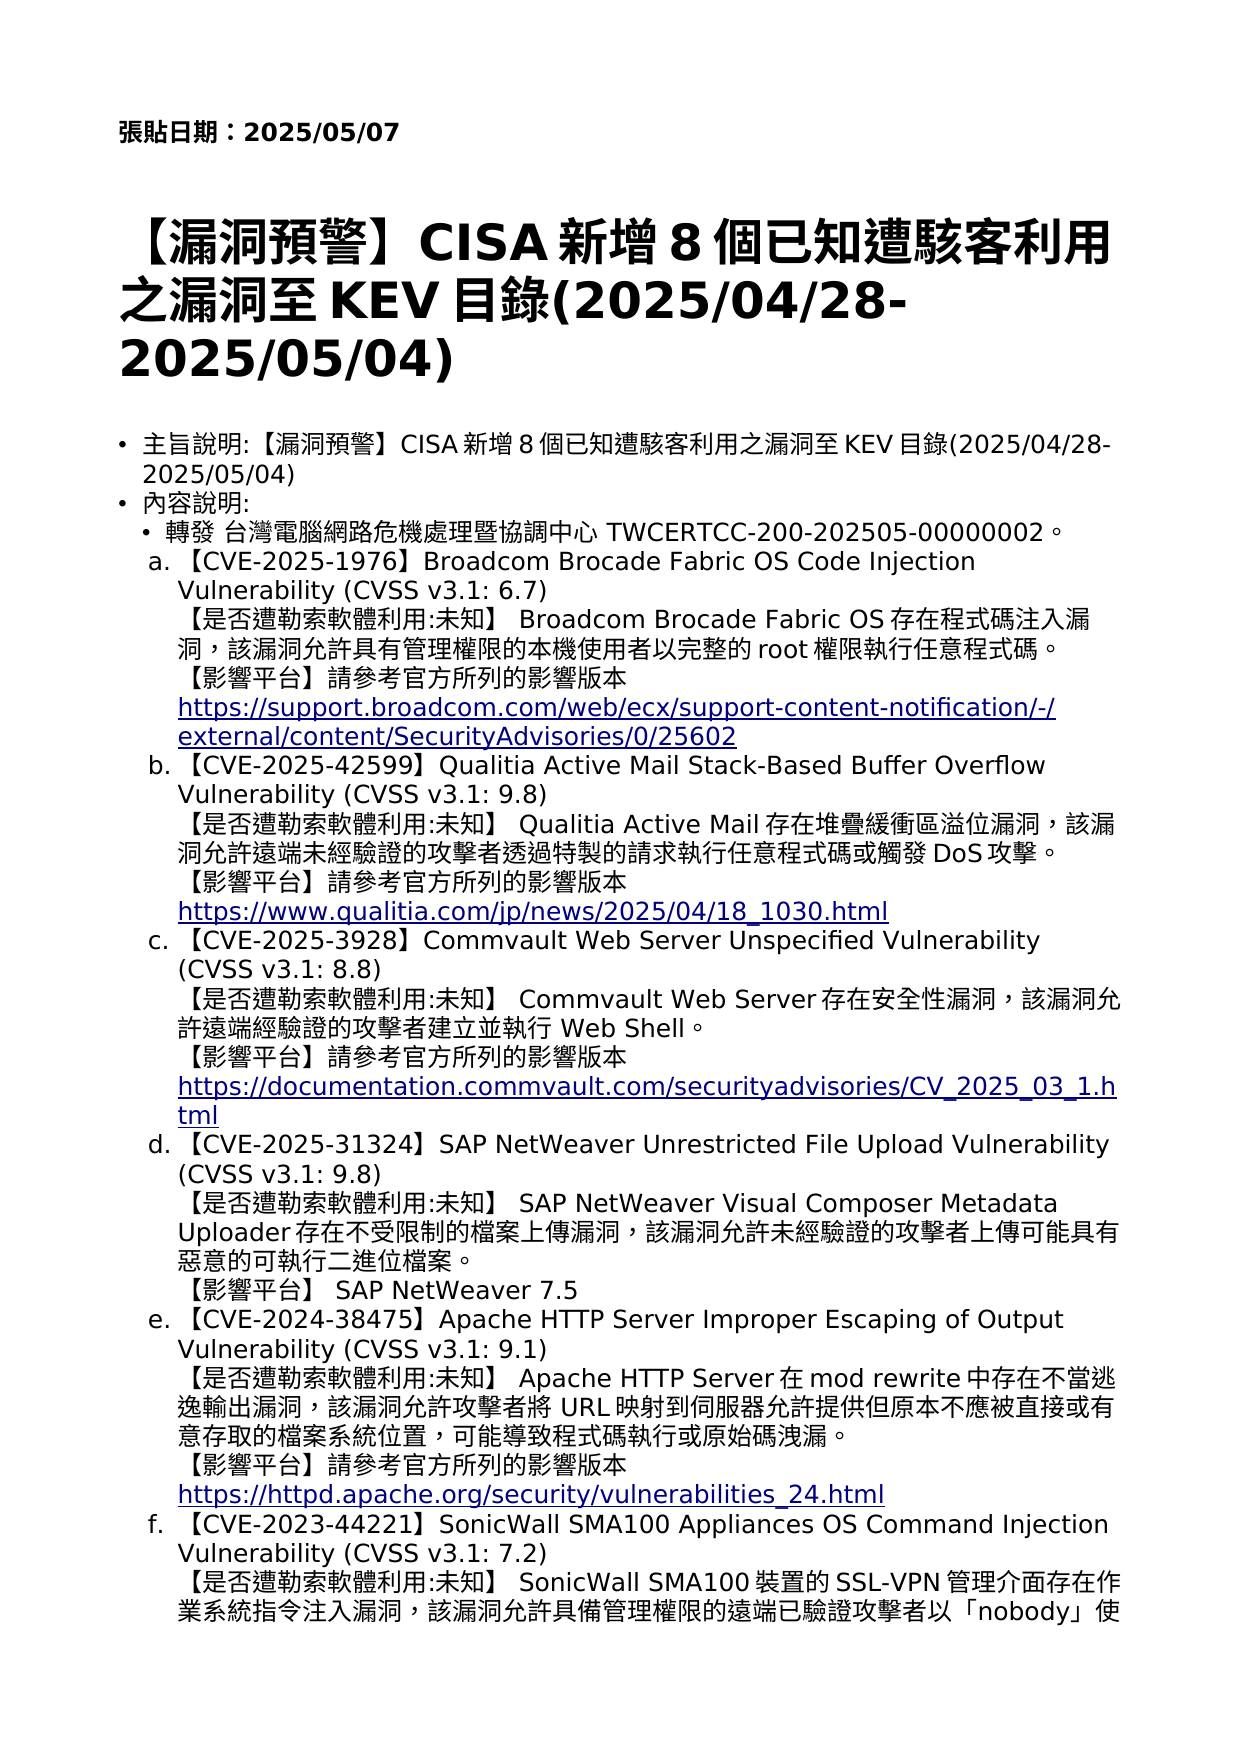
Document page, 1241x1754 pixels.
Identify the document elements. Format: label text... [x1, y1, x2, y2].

list 【CVE-2025-3928】Commvault Web Server Unspecified Vulnerability (CVSS v3.1: 8.8) 【是否遭勒索軟體利用:未知】 Commvault Web Server存在安全性漏洞，該漏洞允許遠端經驗證的攻擊者建立並執行 Web Shell。 【影響平台】請參考官方所列的影響版本 https://documentation.commvault.com/securityadvisories/CV_2025_03_1.html [148, 926, 1122, 1131]
list 轉發 台灣電腦網路危機處理暨協調中心 TWCERTCC-200-202505-00000002。 [142, 518, 1122, 547]
list 內容說明: [118, 489, 1122, 518]
list 【CVE-2023-44221】SonicWall SMA100 Appliances OS Command Injection Vulnerability (CVSS v3.1: 7.2) 【是否遭勒索軟體利用:未知】 SonicWall SMA100裝置的SSL-VPN管理介面存在作業系統指令注入漏洞，該漏洞允許具備管理權限的遠端已驗證攻擊者以「nobody」使 [148, 1510, 1122, 1626]
text 張貼日期：2025/05/07 [118, 118, 1122, 176]
list 【CVE-2025-1976】Broadcom Brocade Fabric OS Code Injection Vulnerability (CVSS v3.1: 6.7) 【是否遭勒索軟體利用:未知】 Broadcom Brocade Fabric OS存在程式碼注入漏洞，該漏洞允許具有管理權限的本機使用者以完整的root權限執行任意程式碼。 【影響平台】請參考官方所列的影響版本 https://support.broadcom.com/web/ecx/support-content-notification/-/external/content/SecurityAdvisories/0/25602 [148, 547, 1122, 751]
list 【CVE-2025-31324】SAP NetWeaver Unrestricted File Upload Vulnerability (CVSS v3.1: 9.8) 【是否遭勒索軟體利用:未知】 SAP NetWeaver Visual Composer Metadata Uploader存在不受限制的檔案上傳漏洞，該漏洞允許未經驗證的攻擊者上傳可能具有惡意的可執行二進位檔案。 【影響平台】 SAP NetWeaver 7.5 [148, 1131, 1122, 1306]
list 【CVE-2024-38475】Apache HTTP Server Improper Escaping of Output Vulnerability (CVSS v3.1: 9.1) 【是否遭勒索軟體利用:未知】 Apache HTTP Server在mod rewrite中存在不當逃逸輸出漏洞，該漏洞允許攻擊者將 URL映射到伺服器允許提供但原本不應被直接或有意存取的檔案系統位置，可能導致程式碼執行或原始碼洩漏。 【影響平台】請參考官方所列的影響版本 https://httpd.apache.org/security/vulnerabilities_24.html [148, 1306, 1122, 1510]
list 【CVE-2025-42599】Qualitia Active Mail Stack-Based Buffer Overflow Vulnerability (CVSS v3.1: 9.8) 【是否遭勒索軟體利用:未知】 Qualitia Active Mail存在堆疊緩衝區溢位漏洞，該漏洞允許遠端未經驗證的攻擊者透過特製的請求執行任意程式碼或觸發DoS攻擊。 【影響平台】請參考官方所列的影響版本 https://www.qualitia.com/jp/news/2025/04/18_1030.html [148, 751, 1122, 926]
list 主旨說明:【漏洞預警】CISA新增8個已知遭駭客利用之漏洞至KEV目錄(2025/04/28-2025/05/04) [118, 431, 1122, 489]
subtitle 【漏洞預警】CISA新增8個已知遭駭客利用之漏洞至KEV目錄(2025/04/28-2025/05/04) [118, 214, 1122, 389]
